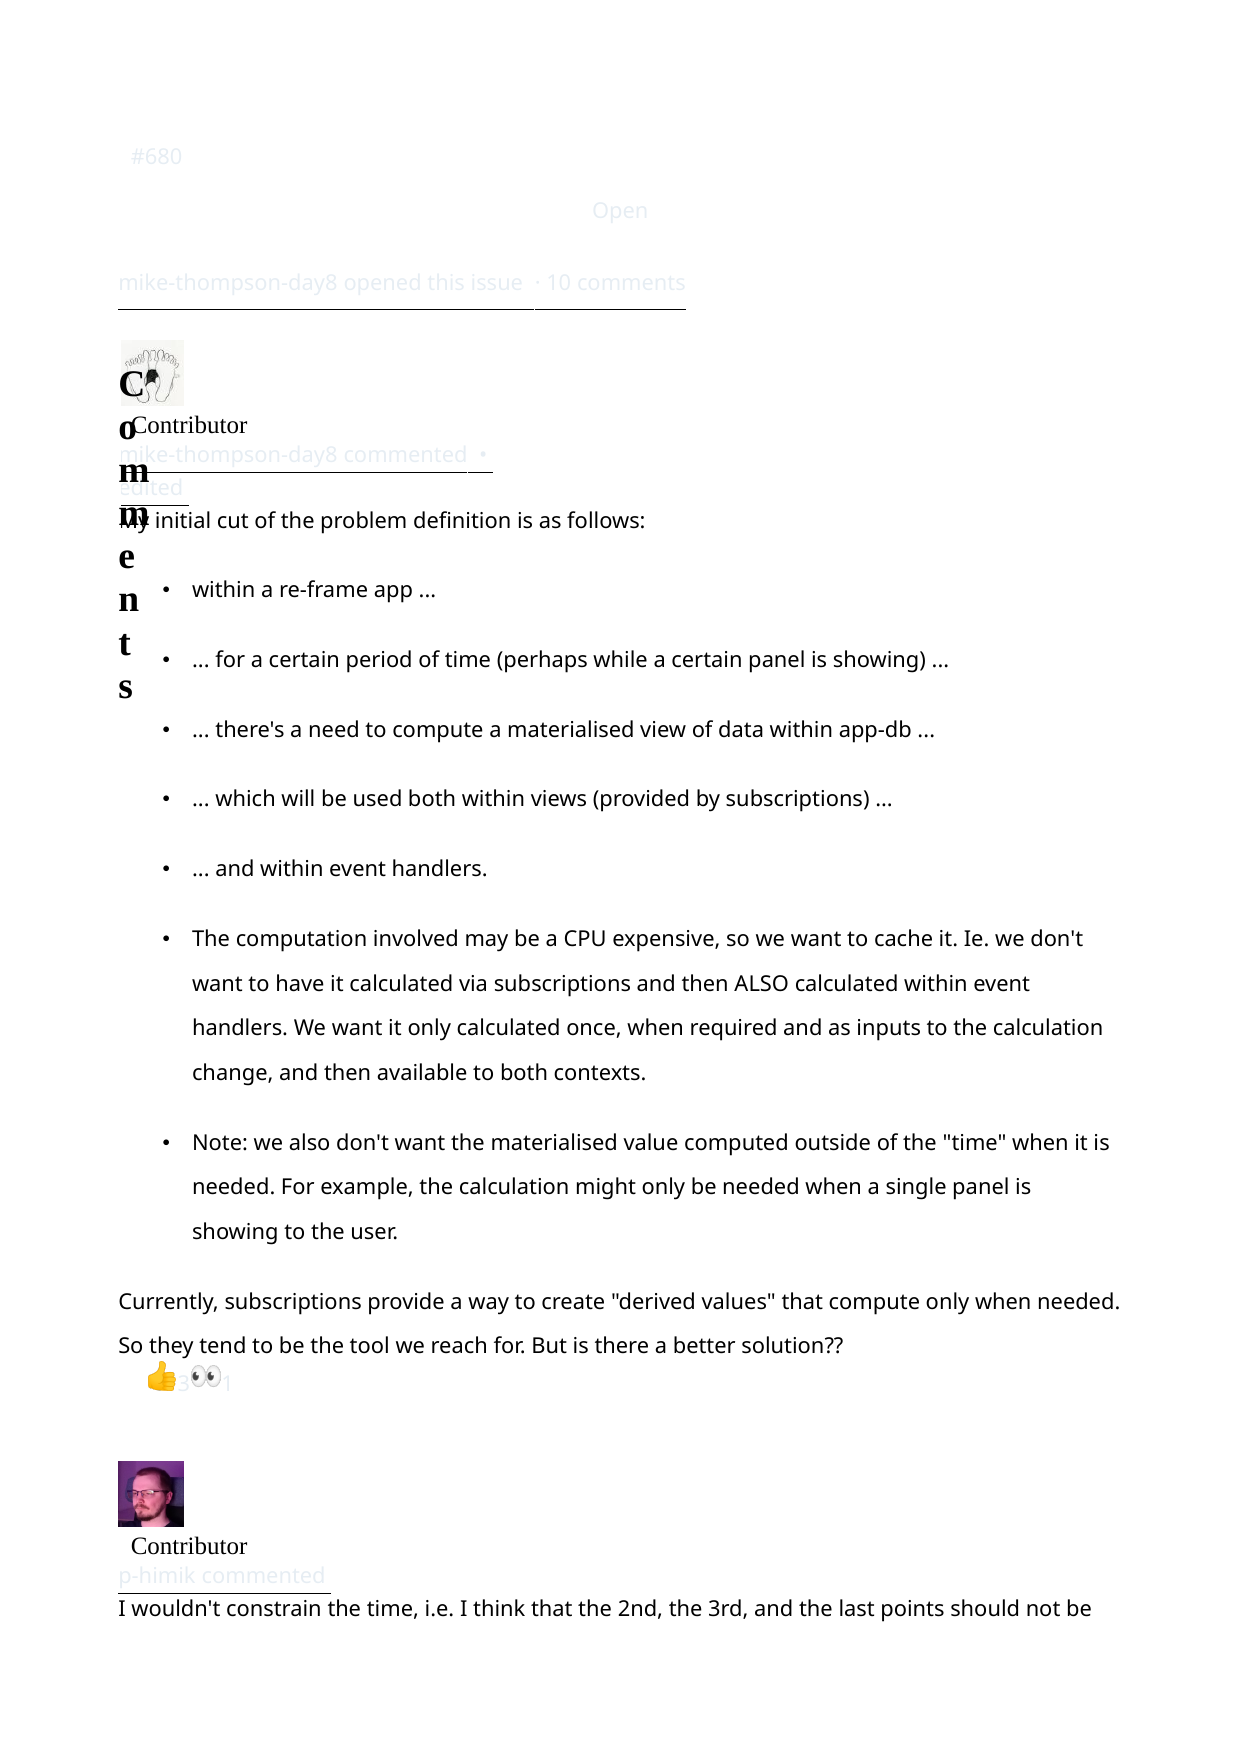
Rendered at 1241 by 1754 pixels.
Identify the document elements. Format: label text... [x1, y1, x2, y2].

text Contributor [131, 1531, 1122, 1560]
picture [121, 340, 184, 406]
text Contributor [131, 410, 1122, 439]
text Open [118, 195, 1122, 225]
picture [118, 1461, 184, 1527]
table_header My initial cut of the problem definition is as follows: within a re-frame app ... ... for a certain period of time (perhaps while a certain panel is showing) ... ... there's a need to compute a materialised view of data within app-db ... ... which will be used both within views (provided by subscriptions) ... ... and within event handlers. The computation involved may be a CPU expensive, so we want to cache it. Ie. we don't want to have it calculated via subscriptions and then ALSO calculated within event handlers. We want it only calculated once, when required and as inputs to the calculation change, and then available to both contexts. Note: we also don't want the materialised value computed outside of the "time" when it is needed. For example, the calculation might only be needed when a single panel is showing to the user. Currently, subscriptions provide a way to create "derived values" that compute only when needed. So they tend to be the tool we reach for. But is there a better solution?? [118, 505, 1122, 1360]
table_header I wouldn't constrain the time, i.e. I think that the 2nd, the 3rd, and the last points should not be [118, 1593, 1122, 1623]
picture [190, 1360, 222, 1392]
subtitle edited [121, 472, 1122, 505]
text mike-thompson-day8 opened this issue · 10 comments [118, 267, 1122, 309]
subtitle #680 [118, 118, 888, 176]
subtitle mike-thompson-day8 commented • [121, 439, 1122, 472]
text 31 [146, 1360, 1122, 1398]
picture [146, 1360, 178, 1392]
subtitle p-himik commented [118, 1560, 1122, 1593]
